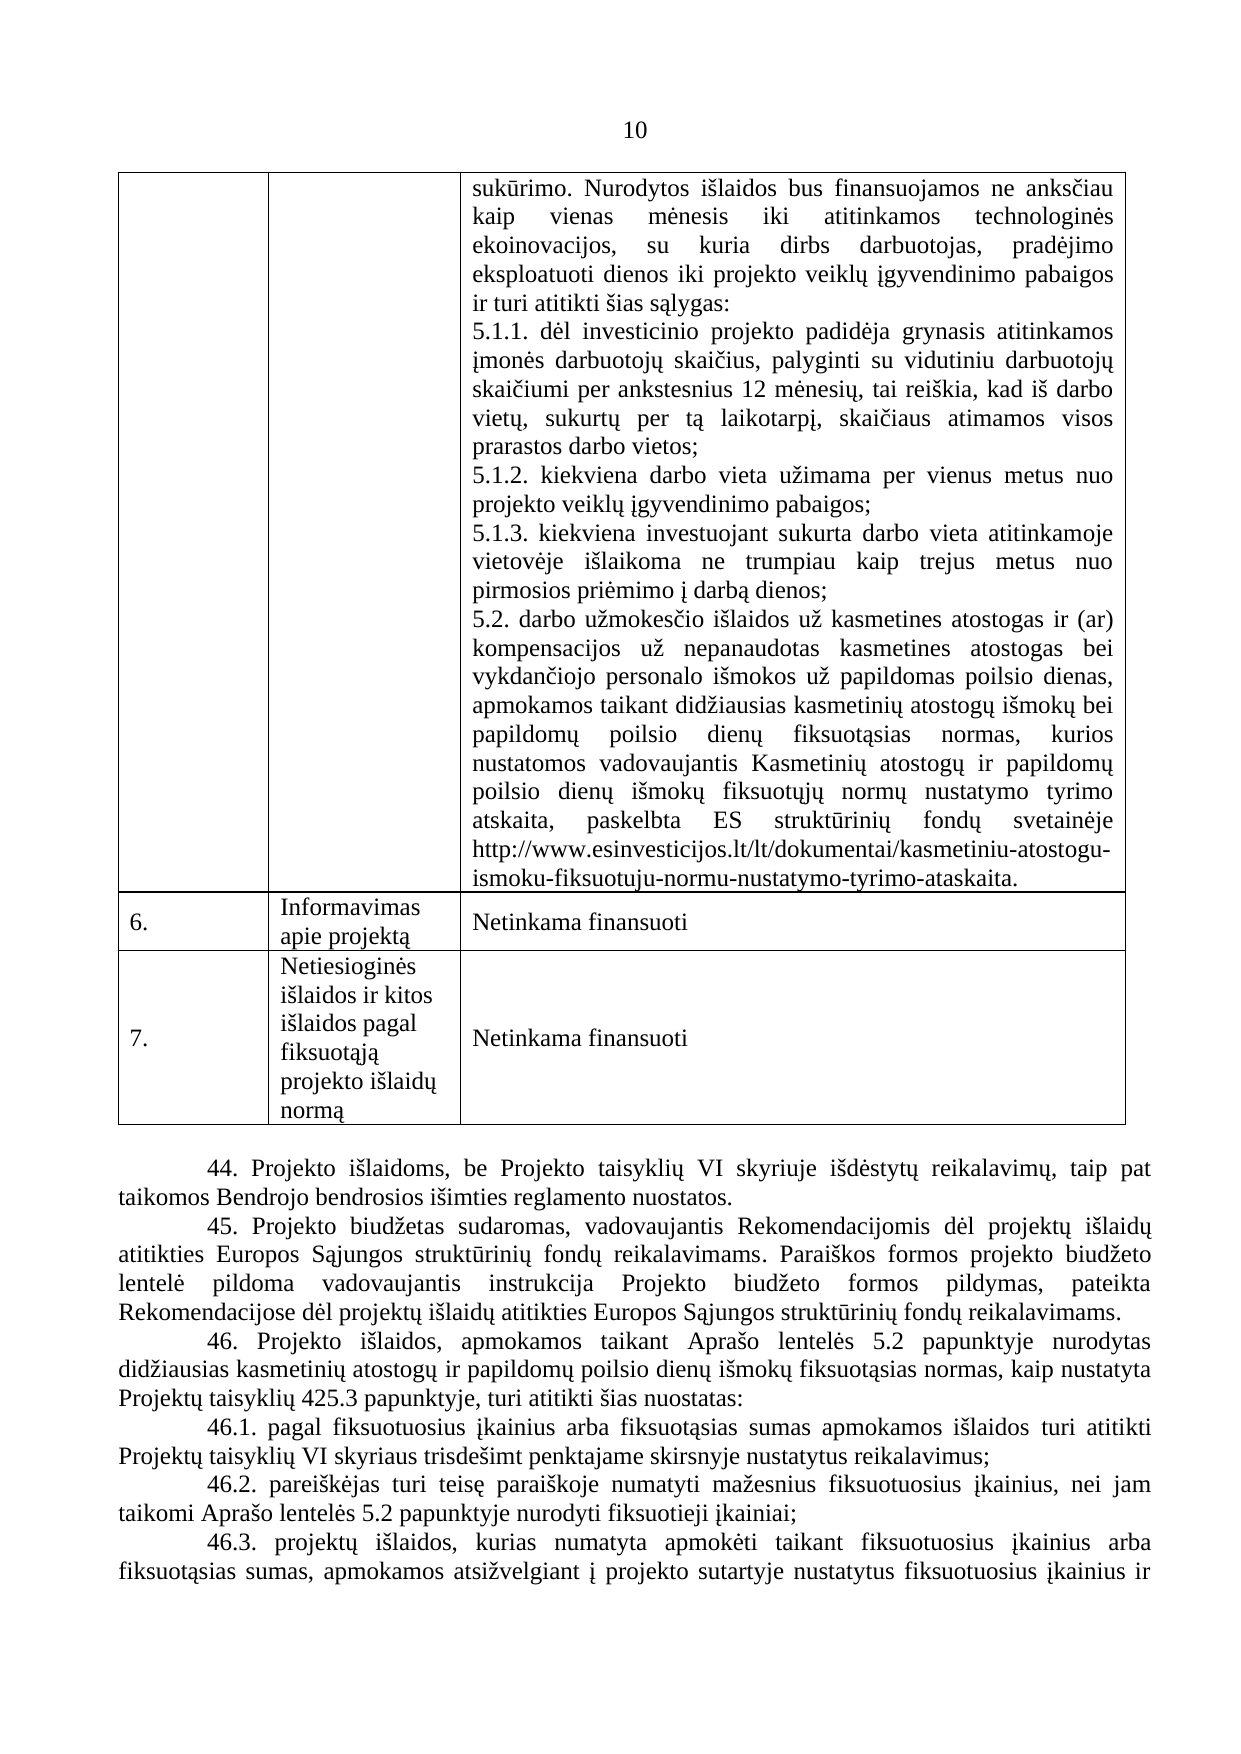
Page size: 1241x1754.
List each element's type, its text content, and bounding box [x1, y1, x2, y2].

table_cell Netinkama finansuoti [461, 893, 1125, 950]
table_cell sukūrimo. Nurodytos išlaidos bus finansuojamos ne anksčiau kaip vienas mėnesis iki atitinkamos technologinės ekoinovacijos, su kuria dirbs darbuotojas, pradėjimo eksploatuoti dienos iki projekto veiklų įgyvendinimo pabaigos ir turi atitikti šias sąlygas: 5.1.1. dėl investicinio projekto padidėja grynasis atitinkamos įmonės darbuotojų skaičius, palyginti su vidutiniu darbuotojų skaičiumi per ankstesnius 12 mėnesių, tai reiškia, kad iš darbo vietų, sukurtų per tą laikotarpį, skaičiaus atimamos visos prarastos darbo vietos; 5.1.2. kiekviena darbo vieta užimama per vienus metus nuo projekto veiklų įgyvendinimo pabaigos; 5.1.3. kiekviena investuojant sukurta darbo vieta atitinkamoje vietovėje išlaikoma ne trumpiau kaip trejus metus nuo pirmosios priėmimo į darbą dienos; 5.2. darbo užmokesčio išlaidos už kasmetines atostogas ir (ar) kompensacijos už nepanaudotas kasmetines atostogas bei vykdančiojo personalo išmokos už papildomas poilsio dienas, apmokamos taikant didžiausias kasmetinių atostogų išmokų bei papildomų poilsio dienų fiksuotąsias normas, kurios nustatomos vadovaujantis Kasmetinių atostogų ir papildomų poilsio dienų išmokų fiksuotųjų normų nustatymo tyrimo atskaita, paskelbta ES struktūrinių fondų svetainėje http://www.esinvesticijos.lt/lt/dokumentai/kasmetiniu-atostogu-ismoku-fiksuotuju-normu-nustatymo-tyrimo-ataskaita. [461, 173, 1125, 891]
text 46.3. projektų išlaidos, kurias numatyta apmokėti taikant fiksuotuosius įkainius arba fiksuotąsias sumas, apmokamos atsižvelgiant į projekto sutartyje nustatytus fiksuotuosius įkainius ir [118, 1527, 1152, 1584]
text 45. Projekto biudžetas sudaromas, vadovaujantis Rekomendacijomis dėl projektų išlaidų atitikties Europos Sąjungos struktūrinių fondų reikalavimams. Paraiškos formos projekto biudžeto lentelė pildoma vadovaujantis instrukcija Projekto biudžeto formos pildymas, pateikta Rekomendacijose dėl projektų išlaidų atitikties Europos Sąjungos struktūrinių fondų reikalavimams. [118, 1211, 1152, 1326]
text 46.2. pareiškėjas turi teisę paraiškoje numatyti mažesnius fiksuotuosius įkainius, nei jam taikomi Aprašo lentelės 5.2 papunktyje nurodyti fiksuotieji įkainiai; [118, 1469, 1152, 1527]
text 46.1. pagal fiksuotuosius įkainius arba fiksuotąsias sumas apmokamos išlaidos turi atitikti Projektų taisyklių VI skyriaus trisdešimt penktajame skirsnyje nustatytus reikalavimus; [118, 1412, 1152, 1469]
table_cell Informavimas apie projektą [269, 893, 460, 950]
table_cell Netiesioginės išlaidos ir kitos išlaidos pagal fiksuotąją projekto išlaidų normą [269, 951, 460, 1123]
text 46. Projekto išlaidos, apmokamos taikant Aprašo lentelės 5.2 papunktyje nurodytas didžiausias kasmetinių atostogų ir papildomų poilsio dienų išmokų fiksuotąsias normas, kaip nustatyta Projektų taisyklių 425.3 papunktyje, turi atitikti šias nuostatas: [118, 1326, 1152, 1412]
table_cell 6. [119, 893, 268, 950]
table_cell [269, 173, 460, 891]
text 44. Projekto išlaidoms, be Projekto taisyklių VI skyriuje išdėstytų reikalavimų, taip pat taikomos Bendrojo bendrosios išimties reglamento nuostatos. [118, 1153, 1152, 1211]
table_cell [119, 173, 268, 891]
table_cell Netinkama finansuoti [461, 951, 1125, 1123]
table_cell 7. [119, 951, 268, 1123]
